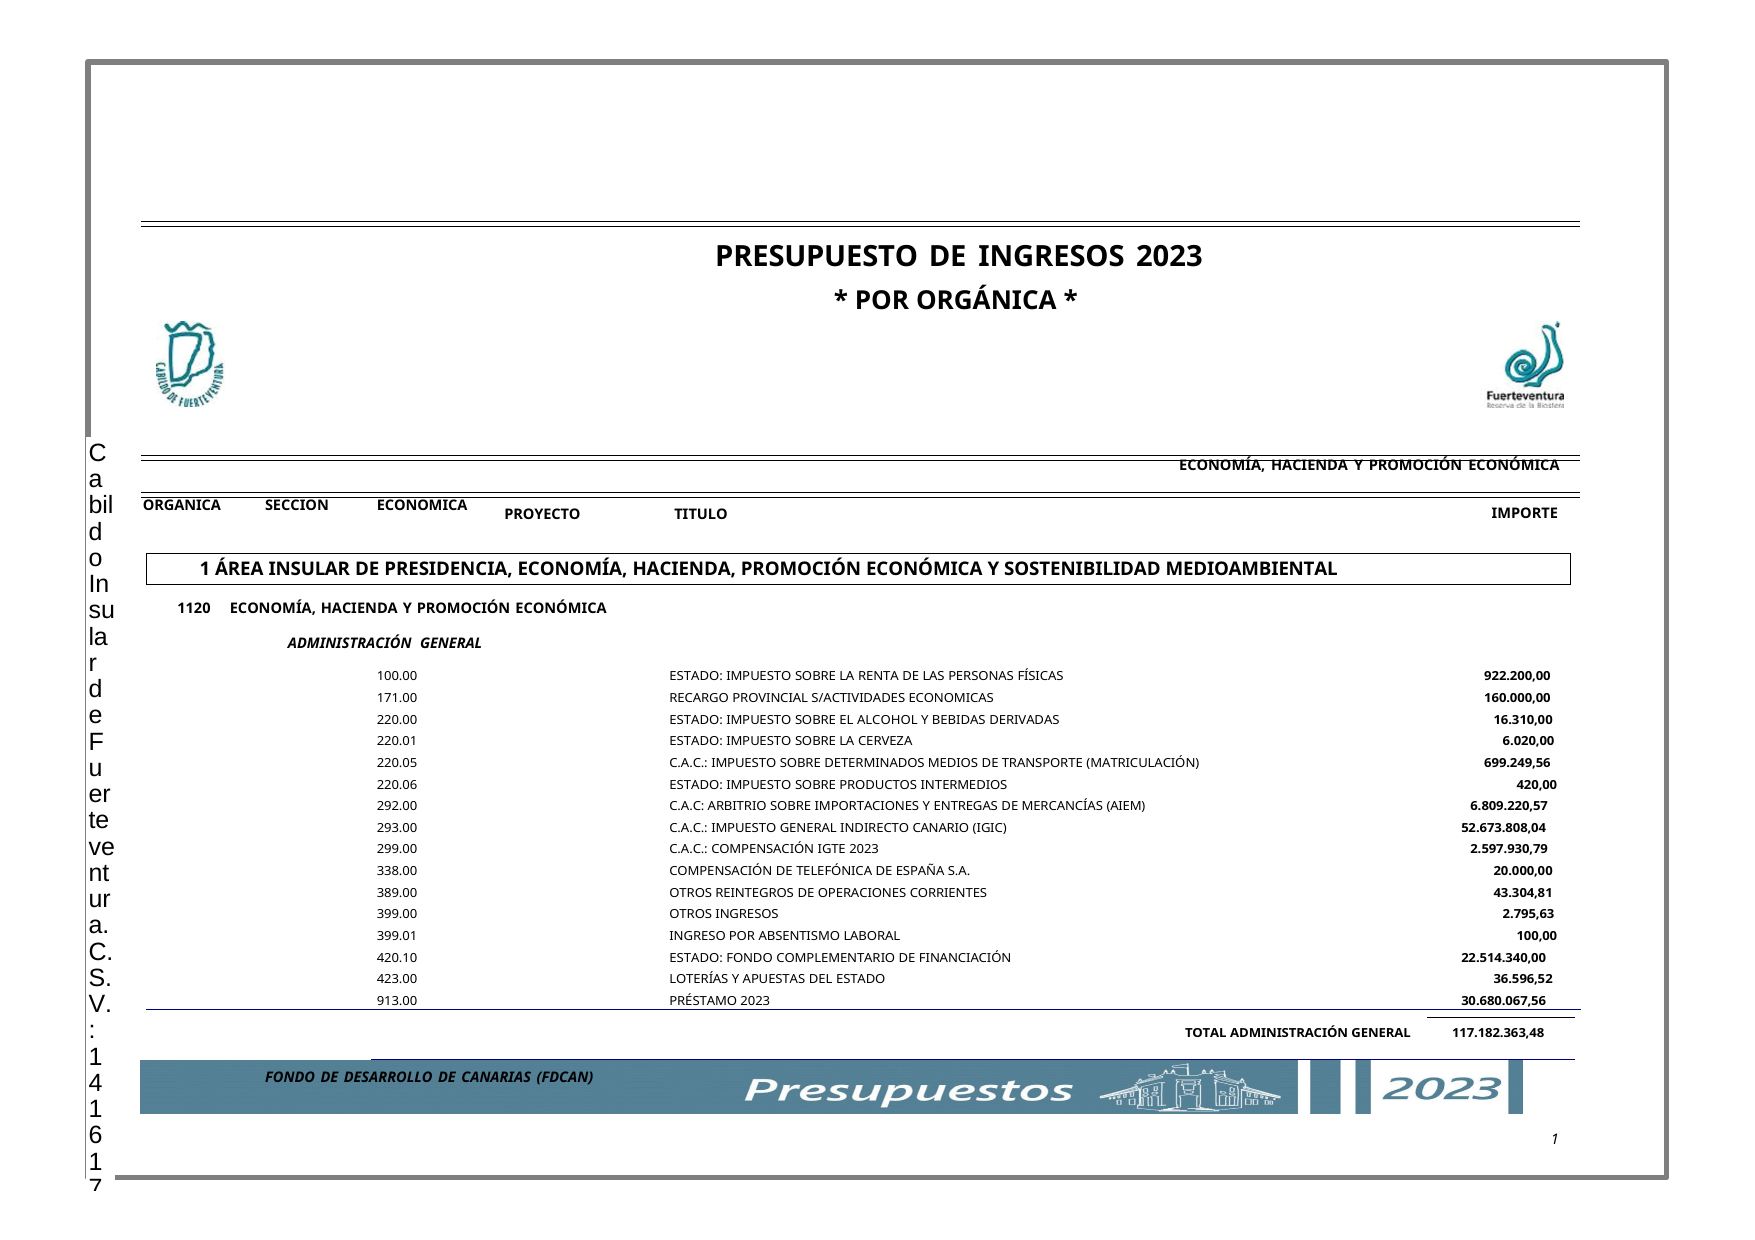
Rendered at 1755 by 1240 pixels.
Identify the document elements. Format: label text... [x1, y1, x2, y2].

table_cell 2.795,63 [1427, 903, 1575, 924]
table_cell OTROS INGRESOS [546, 903, 1427, 924]
table_cell C.A.C.: IMPUESTO SOBRE DETERMINADOS MEDIOS DE TRANSPORTE (MATRICULACIÓN) [546, 751, 1427, 773]
table_cell ESTADO: FONDO COMPLEMENTARIO DE FINANCIACIÓN [546, 946, 1427, 968]
table_cell 100,00 [1427, 924, 1575, 946]
subtitle ECONOMÍA, HACIENDA Y PROMOCIÓN ECONÓMICA [115, 454, 1559, 474]
text 1 [115, 1129, 1560, 1149]
table_cell COMPENSACIÓN DE TELEFÓNICA DE ESPAÑA S.A. [546, 860, 1427, 881]
table_cell 293.00 [371, 816, 546, 838]
table_cell 420,00 [1427, 773, 1575, 795]
table_cell [371, 1010, 546, 1016]
text 1120 ECONOMÍA, HACIENDA Y PROMOCIÓN ECONÓMICA [144, 598, 639, 617]
table_cell LOTERÍAS Y APUESTAS DEL ESTADO [546, 968, 1427, 989]
table_cell 22.514.340,00 [1427, 946, 1575, 968]
table_cell 30.680.067,56 [1427, 989, 1575, 1009]
table_cell 399.00 [371, 903, 546, 924]
table_header ESTADO: IMPUESTO SOBRE LA RENTA DE LAS PERSONAS FÍSICAS [546, 659, 1427, 687]
table_cell 913.00 [371, 989, 546, 1009]
table_cell 2.597.930,79 [1427, 838, 1575, 859]
table_cell TOTAL ADMINISTRACIÓN GENERAL [546, 1016, 1427, 1059]
table_cell 43.304,81 [1427, 881, 1575, 903]
subtitle ADMINISTRACIÓN GENERAL [132, 633, 639, 653]
table_cell 6.020,00 [1427, 730, 1575, 751]
table_cell 220.05 [371, 751, 546, 773]
table_cell 6.809.220,57 [1427, 795, 1575, 816]
table_cell [371, 1016, 546, 1059]
table_cell PRÉSTAMO 2023 [546, 989, 1427, 1009]
text FONDO DE DESARROLLO DE CANARIAS (FDCAN) [1523, 1067, 1587, 1087]
table_cell 220.06 [371, 773, 546, 795]
table_cell 423.00 [371, 968, 546, 989]
table_cell INGRESO POR ABSENTISMO LABORAL [546, 924, 1427, 946]
table_cell 171.00 [371, 687, 546, 708]
table_cell ESTADO: IMPUESTO SOBRE PRODUCTOS INTERMEDIOS [546, 773, 1427, 795]
table_cell C.A.C.: COMPENSACIÓN IGTE 2023 [546, 838, 1427, 859]
table_header 100.00 [371, 659, 546, 687]
table_cell C.A.C: ARBITRIO SOBRE IMPORTACIONES Y ENTREGAS DE MERCANCÍAS (AIEM) [546, 795, 1427, 816]
text Cabildo Insular de Fuerteventura. C.S.V.: 14161726137474624771. [88, 440, 115, 1191]
table_cell 299.00 [371, 838, 546, 859]
text TITULO IMPORTE [674, 503, 1587, 524]
table_cell 117.182.363,48 [1427, 1018, 1575, 1059]
subtitle [86, 437, 115, 1191]
table_cell RECARGO PROVINCIAL S/ACTIVIDADES ECONOMICAS [546, 687, 1427, 708]
table_cell 292.00 [371, 795, 546, 816]
subtitle * POR ORGÁNICA * [662, 281, 1249, 317]
table_cell ESTADO: IMPUESTO SOBRE EL ALCOHOL Y BEBIDAS DERIVADAS [546, 708, 1427, 730]
table_cell 399.01 [371, 924, 546, 946]
table_header 922.200,00 [1427, 659, 1575, 687]
table_cell 160.000,00 [1427, 687, 1575, 708]
text ORGANICA SECCION ECONOMICA [143, 498, 481, 515]
table_cell 699.249,56 [1427, 751, 1575, 773]
table_cell 36.596,52 [1427, 968, 1575, 989]
text [62, 1129, 85, 1149]
table_cell [546, 1010, 1427, 1016]
text 1 ÁREA INSULAR DE PRESIDENCIA, ECONOMÍA, HACIENDA, PROMOCIÓN ECONÓMICA Y SOSTENIBILIDAD MEDIOAMBIENTAL [199, 555, 1570, 580]
text PRESUPUESTO DE INGRESOS 2023 [668, 236, 1249, 275]
table_cell 220.00 [371, 708, 546, 730]
table_cell 338.00 [371, 860, 546, 881]
table_cell OTROS REINTEGROS DE OPERACIONES CORRIENTES [546, 881, 1427, 903]
table_cell 20.000,00 [1427, 860, 1575, 881]
table_cell [1427, 1010, 1575, 1016]
table_cell C.A.C.: IMPUESTO GENERAL INDIRECTO CANARIO (IGIC) [546, 816, 1427, 838]
table_cell ESTADO: IMPUESTO SOBRE LA CERVEZA [546, 730, 1427, 751]
table_cell 52.673.808,04 [1427, 816, 1575, 838]
table_cell 220.01 [371, 730, 546, 751]
table_cell 420.10 [371, 946, 546, 968]
text PROYECTO [504, 504, 595, 523]
table_cell 389.00 [371, 881, 546, 903]
table_cell 16.310,00 [1427, 708, 1575, 730]
